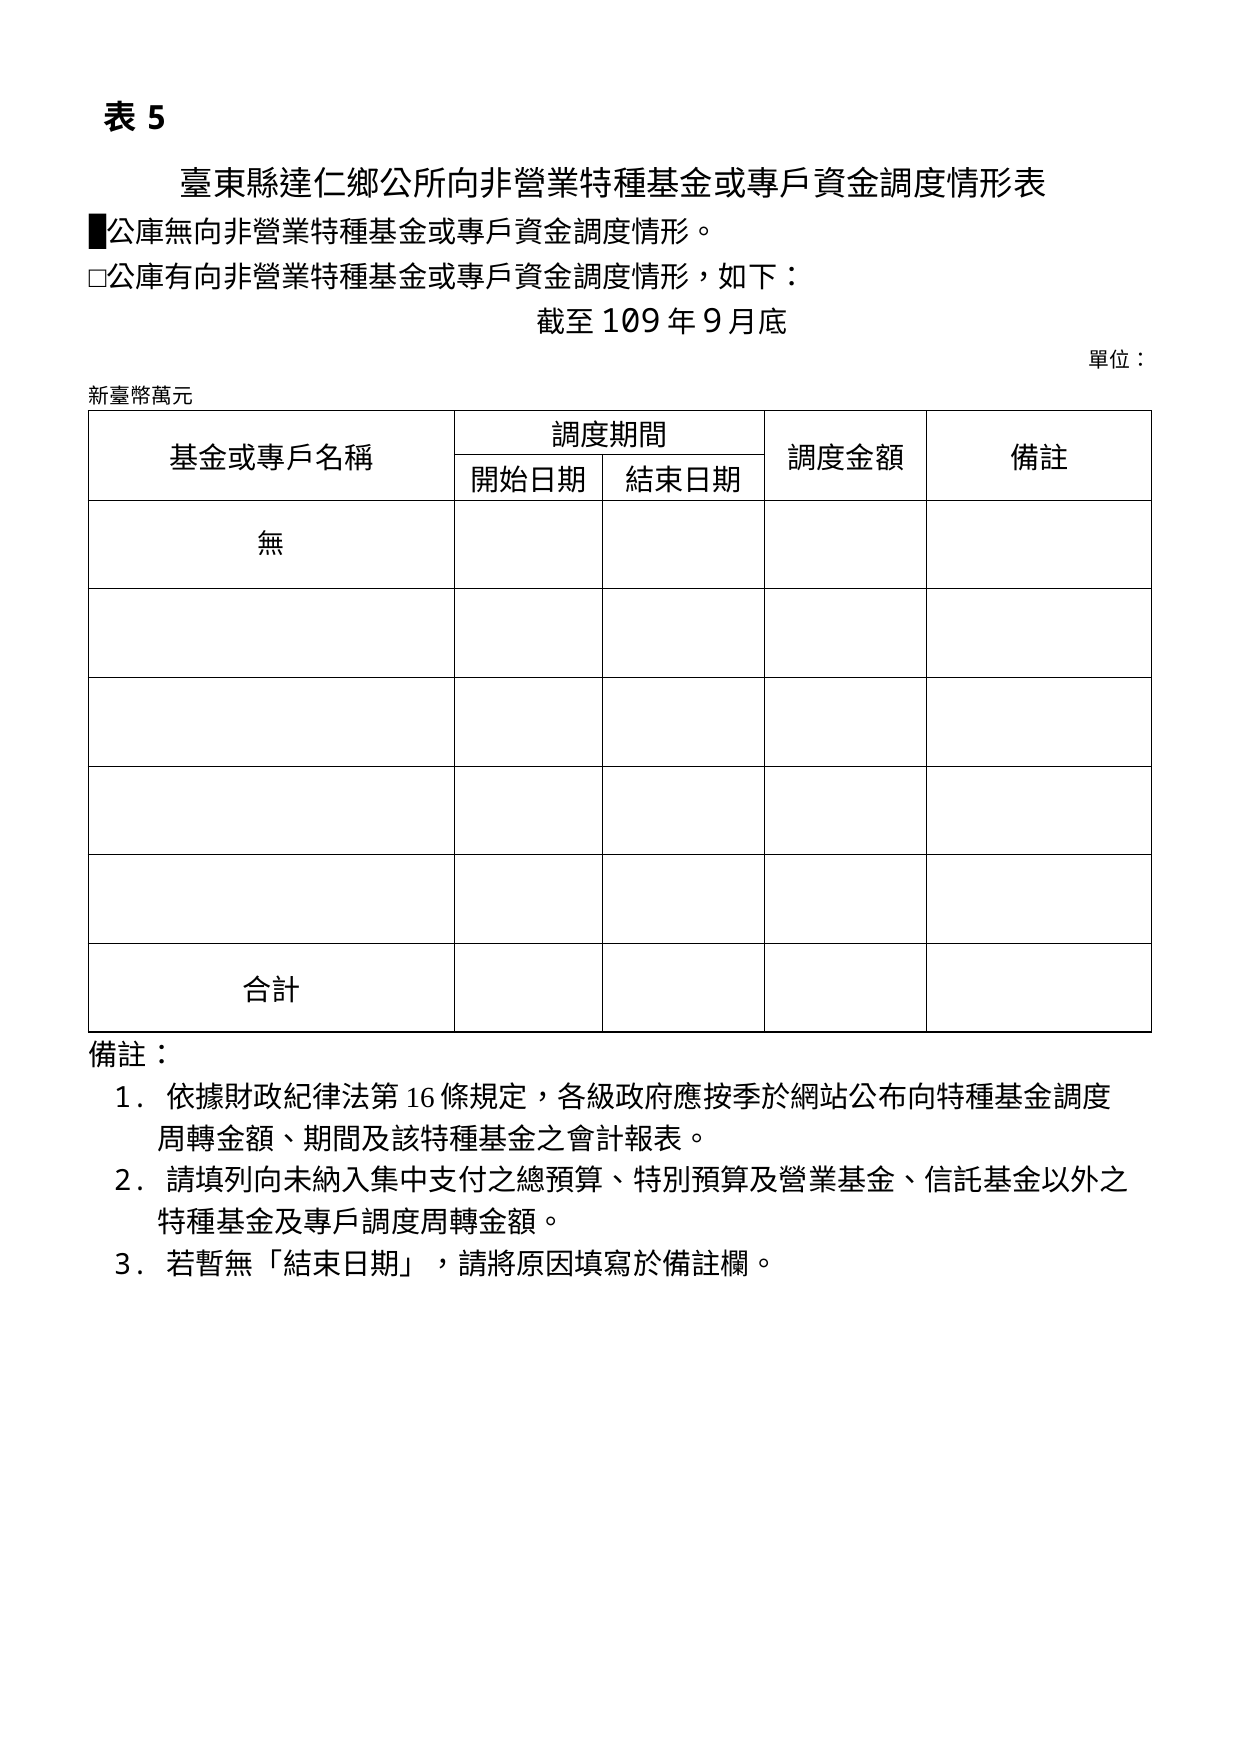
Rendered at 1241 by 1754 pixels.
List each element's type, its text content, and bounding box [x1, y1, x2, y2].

table_cell [927, 589, 1151, 677]
table_cell [927, 944, 1151, 1031]
table_cell [89, 678, 454, 766]
table_cell [455, 855, 602, 943]
text 臺東縣達仁鄉公所向非營業特種基金或專戶資金調度情形表 [89, 162, 1137, 204]
table_cell [765, 767, 926, 854]
table_cell [603, 501, 764, 588]
table_cell [927, 855, 1151, 943]
text 1. 依據財政紀律法第16條規定，各級政府應按季於網站公布向特種基金調度周轉金額、期間及該特種基金之會計報表。 [114, 1074, 1137, 1157]
table_cell [603, 855, 764, 943]
table_header 調度金額 [765, 411, 926, 499]
text 3. 若暫無「結束日期」，請將原因填寫於備註欄。 [114, 1241, 1137, 1282]
table_cell [765, 678, 926, 766]
table_cell [927, 678, 1151, 766]
table_cell [455, 678, 602, 766]
table_header 備註 [927, 411, 1151, 499]
text □公庫有向非營業特種基金或專戶資金調度情形，如下： [89, 259, 1137, 295]
table_cell [603, 767, 764, 854]
table_cell 開始日期 [455, 455, 602, 499]
table_cell [765, 501, 926, 588]
table_cell 合計 [89, 944, 454, 1031]
text 2. 請填列向未納入集中支付之總預算、特別預算及營業基金、信託基金以外之特種基金及專戶調度周轉金額。 [114, 1157, 1137, 1241]
table_cell [89, 767, 454, 854]
text 單位：新臺幣萬元 [89, 339, 1137, 410]
table_cell [603, 678, 764, 766]
table_cell [927, 501, 1151, 588]
table_cell [603, 589, 764, 677]
table_cell 結束日期 [603, 455, 764, 499]
table_cell [455, 767, 602, 854]
text 截至109年9月底 [89, 304, 1137, 339]
table_cell [765, 589, 926, 677]
table_cell [89, 589, 454, 677]
table_cell [927, 767, 1151, 854]
table_header 基金或專戶名稱 [89, 411, 454, 499]
table_cell [765, 944, 926, 1031]
table_header 調度期間 [455, 411, 764, 454]
table_cell [455, 944, 602, 1031]
table_cell [89, 855, 454, 943]
text 備註： [88, 1033, 1137, 1074]
table_cell [765, 855, 926, 943]
text █公庫無向非營業特種基金或專戶資金調度情形。 [89, 214, 1137, 250]
table_cell 無 [89, 501, 454, 588]
table_cell [455, 501, 602, 588]
table_cell [603, 944, 764, 1031]
table_cell [455, 589, 602, 677]
